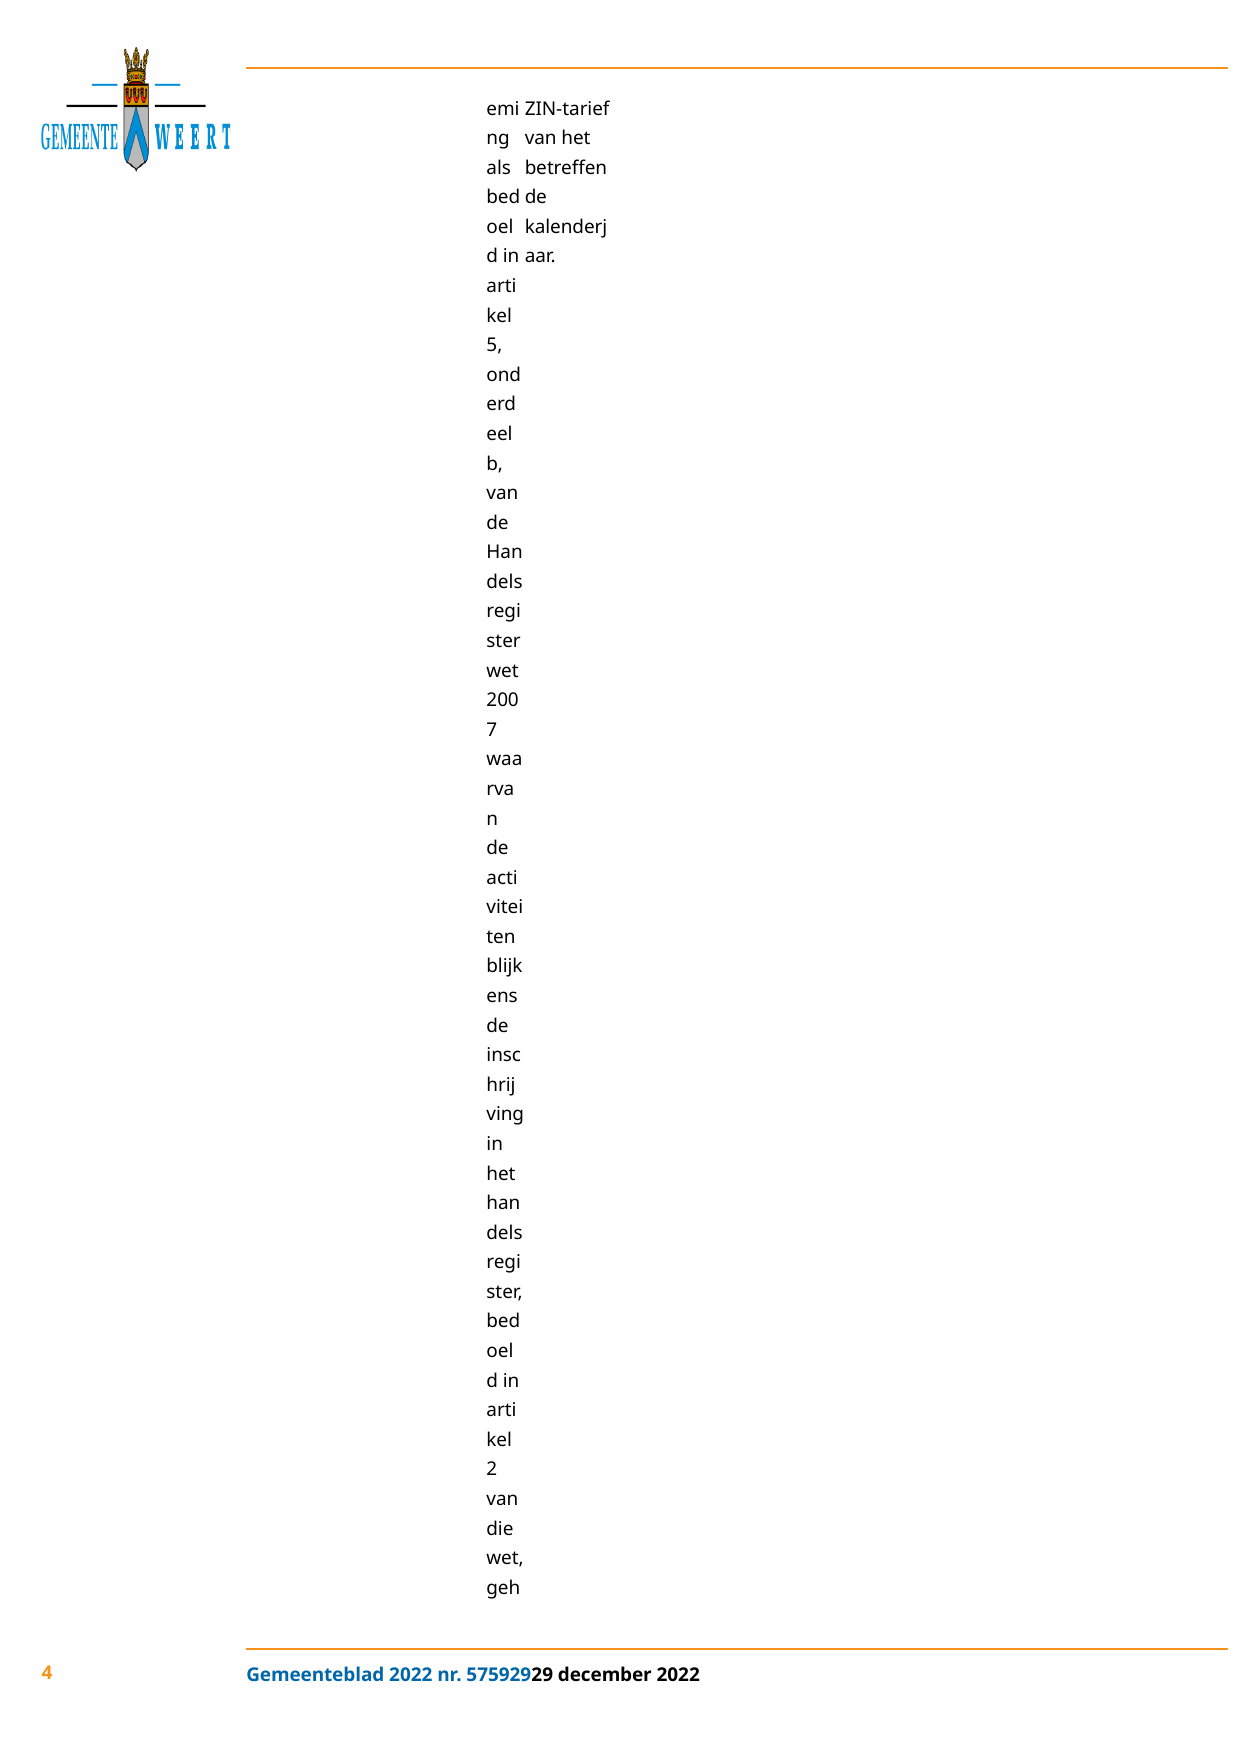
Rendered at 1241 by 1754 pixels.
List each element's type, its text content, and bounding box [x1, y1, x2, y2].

table_cell [704, 95, 793, 1600]
table_cell [793, 95, 883, 1600]
table_cell een onderneming als bedoeld in artikel 5, onderdeel b, van de Handelsregisterwet 2007 waarvan de activiteiten blijkens de inschrijving in het handelsregister, bedoeld in artikel 2 van die wet, geheel of gedeeltelijk bestaan uit het verlenen van maatschappelijke ondersteuning; en die toebehoort aan een zelfstandige zonder personeel aan wie een geldige beschikking als bedoeld in artikel 3.156 van de Wet inkomstenbelasting 2001 is afgegeven. [427, 95, 524, 1600]
table_cell [973, 95, 1062, 1600]
table_cell [883, 95, 972, 1600]
table_cell [248, 95, 338, 1600]
table_cell [614, 95, 704, 1600]
table_cell [338, 95, 427, 1600]
table_cell ZIN-tarief van het betreffende kalenderjaar. [525, 95, 614, 1600]
table_cell [1062, 95, 1152, 1600]
picture [41, 47, 231, 172]
